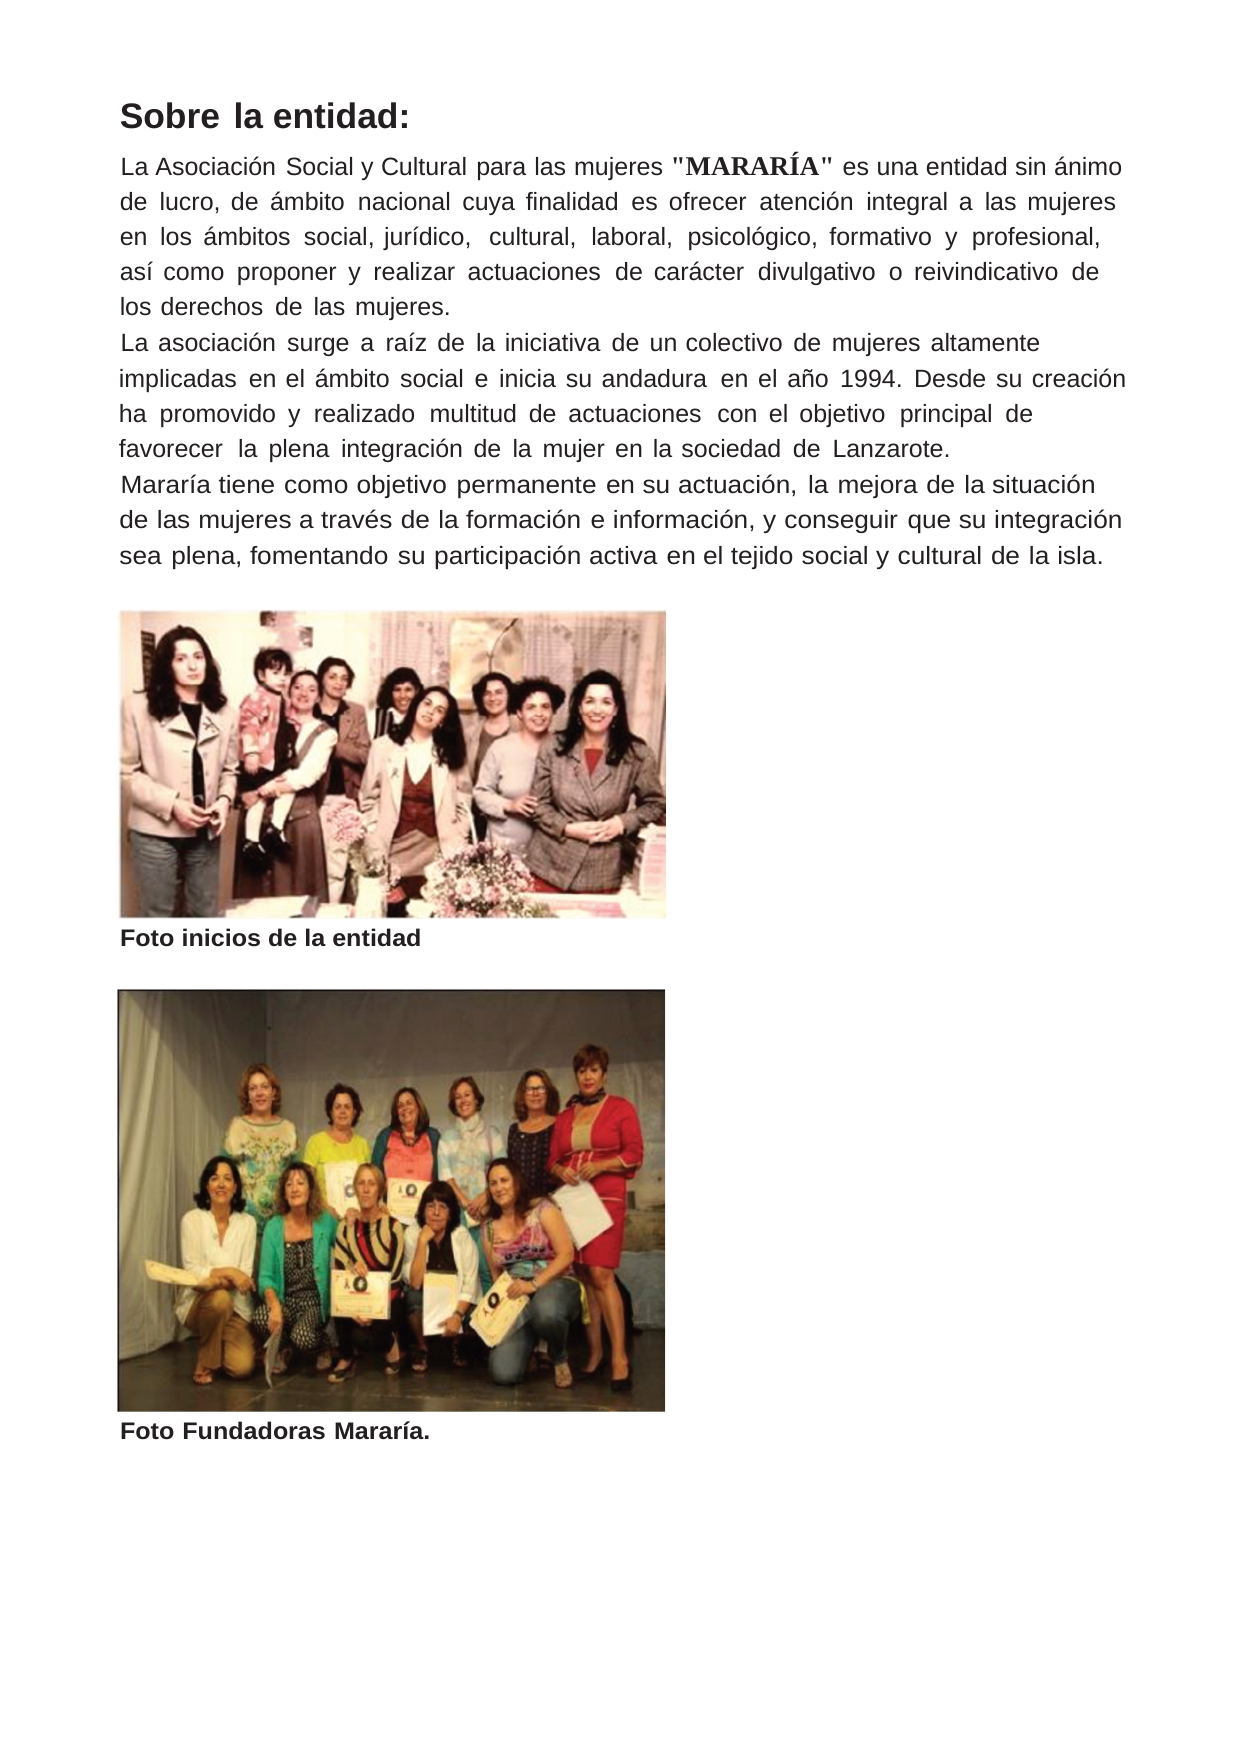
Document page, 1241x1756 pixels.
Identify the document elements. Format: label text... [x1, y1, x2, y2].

text La Asociación Social y Cultural para las mujeres "MARARÍA" es una entidad sin ánimo de lucro, de ámbito nacional cuya finalidad es ofrecer atención integral a las mujeres en los ámbitos social, jurídico, cultural, laboral, psicológico, formativo y profesional, así como proponer y realizar actuaciones de carácter divulgativo o reivindicativo de los derechos de las mujeres. [119, 150, 1124, 321]
text La asociación surge a raíz de la iniciativa de un colectivo de mujeres altamente implicadas en el ámbito social e inicia su andadura en el año 1994. Desde su creación ha promovido y realizado multitud de actuaciones con el objetivo principal de favorecer la plena integración de la mujer en la sociedad de Lanzarote. [119, 328, 1135, 463]
text Foto inicios de la entidad [120, 924, 1138, 952]
text Mararía tiene como objetivo permanente en su actuación, la mejora de la situación de las mujeres a través de la formación e información, y conseguir que su integración sea plena, fomentando su participación activa en el tejido social y cultural de la isla. [119, 470, 1124, 570]
text Foto Fundadoras Mararía. [120, 1417, 1138, 1445]
subtitle Sobre la entidad: [119, 95, 1138, 136]
